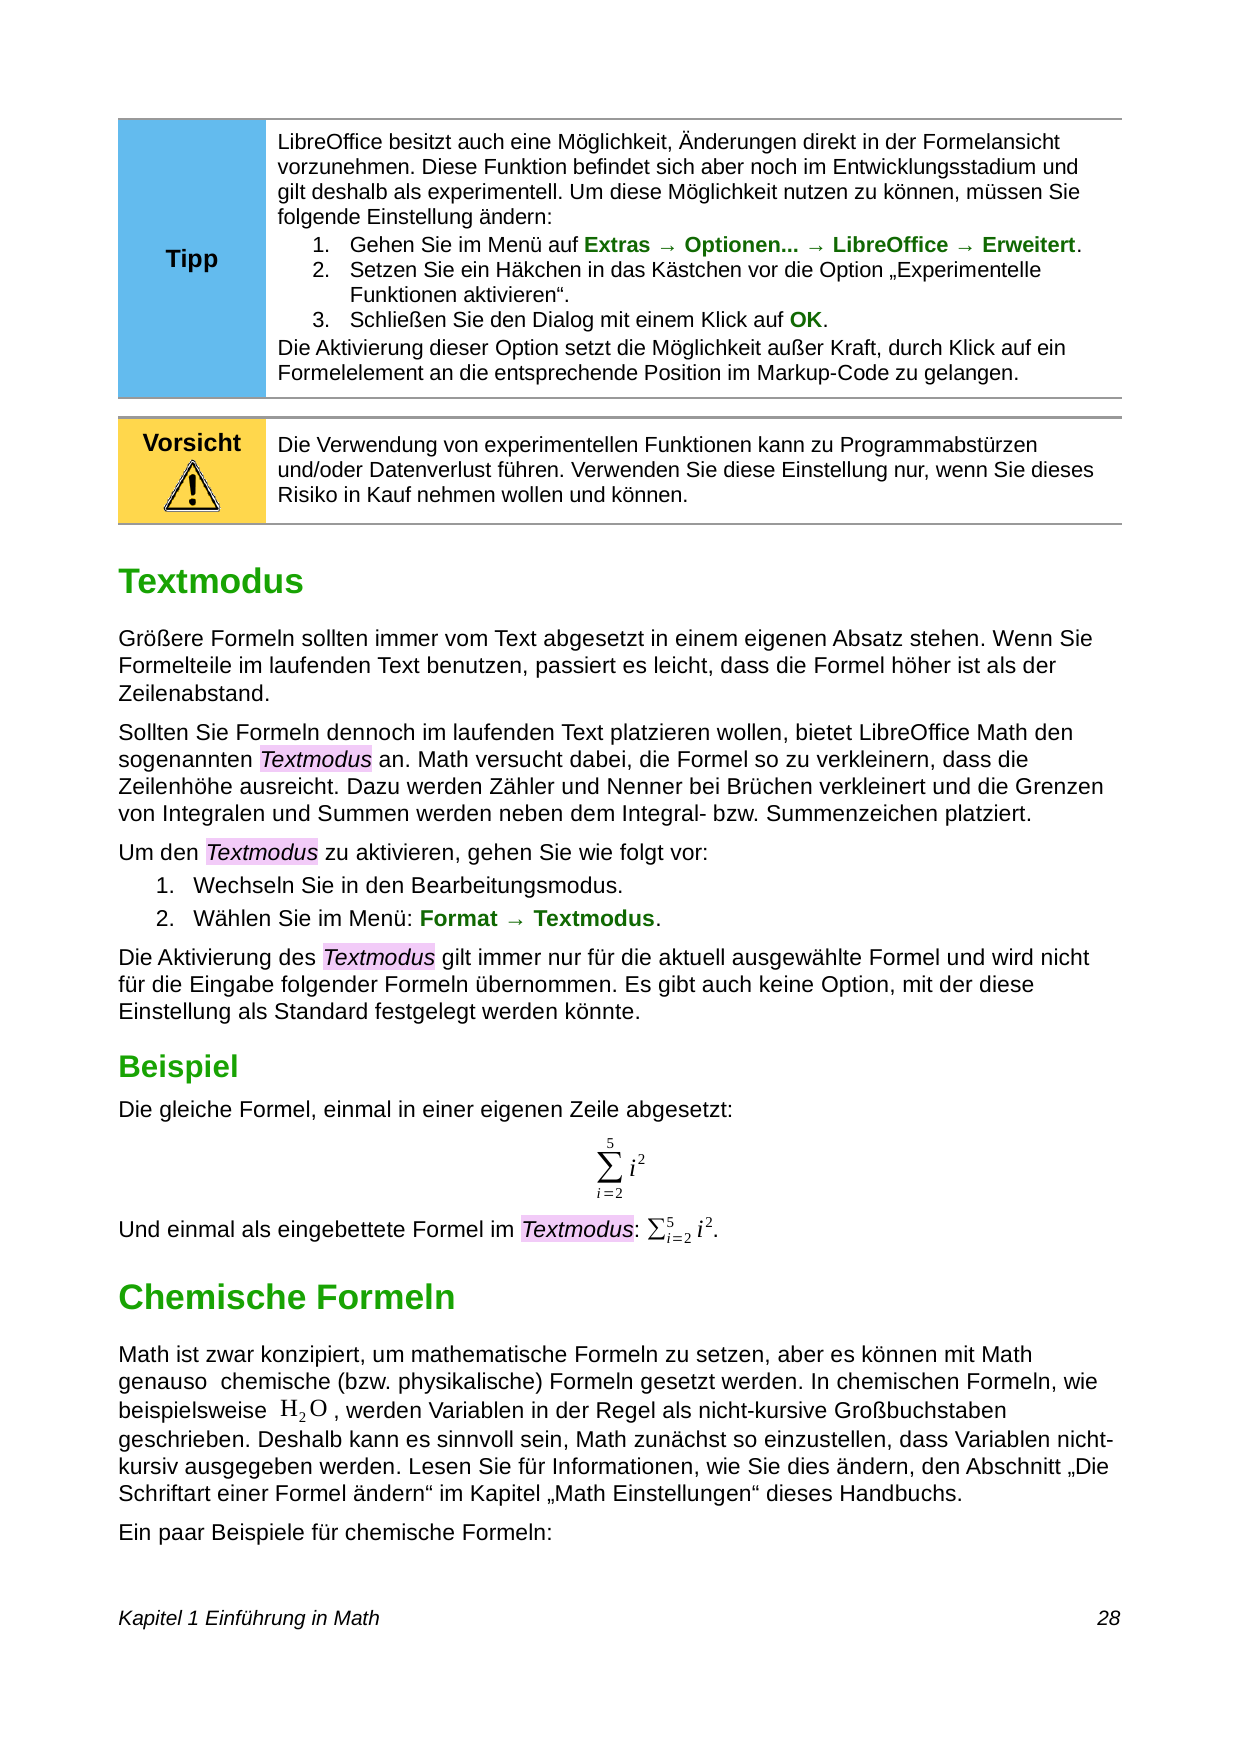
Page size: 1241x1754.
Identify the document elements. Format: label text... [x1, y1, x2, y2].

text Die gleiche Formel, einmal in einer eigenen Zeile abgesetzt: [118, 1096, 1122, 1123]
text Sollten Sie Formeln dennoch im laufenden Text platzieren wollen, bietet LibreOffice Math den sogenannten Textmodus an. Math versucht dabei, die Formel so zu verkleinern, dass die Zeilenhöhe ausreicht. Dazu werden Zähler und Nenner bei Brüchen verkleinert und die Grenzen von Integralen und Summen werden neben dem Integral- bzw. Summenzeichen platziert. [118, 718, 1122, 826]
list Wählen Sie im Menü: Format → Textmodus. [156, 904, 1122, 931]
table_header Tipp [118, 120, 266, 397]
text Die Aktivierung des Textmodus gilt immer nur für die aktuell ausgewählte Formel und wird nicht für die Eingabe folgender Formeln übernommen. Es gibt auch keine Option, mit der diese Einstellung als Standard festgelegt werden könnte. [118, 943, 1122, 1024]
text Math ist zwar konzipiert, um mathematische Formeln zu setzen, aber es können mit Math genauso chemische (bzw. physikalische) Formeln gesetzt werden. In chemischen Formeln, wie beispielsweise , werden Variablen in der Regel als nicht-kursive Großbuchstaben geschrieben. Deshalb kann es sinnvoll sein, Math zunächst so einzustellen, dass Variablen nicht-kursiv ausgegeben werden. Lesen Sie für Informationen, wie Sie dies ändern, den Abschnitt „Die Schriftart einer Formel ändern“ im Kapitel „Math Einstellungen“ dieses Handbuchs. [118, 1340, 1122, 1507]
list Wechseln Sie in den Bearbeitungsmodus. [156, 871, 1122, 898]
table_header Die Verwendung von experimentellen Funktionen kann zu Programmabstürzen und/oder Datenverlust führen. Verwenden Sie diese Einstellung nur, wenn Sie dieses Risiko in Kauf nehmen wollen und können. [266, 419, 1122, 523]
subtitle Beispiel [118, 1048, 1122, 1084]
text Ein paar Beispiele für chemische Formeln: [118, 1519, 1122, 1546]
table_header LibreOffice besitzt auch eine Möglichkeit, Änderungen direkt in der Formelansicht vorzunehmen. Diese Funktion befindet sich aber noch im Entwicklungsstadium und gilt deshalb als experimentell. Um diese Möglichkeit nutzen zu können, müssen Sie folgende Einstellung ändern: Gehen Sie im Menü auf Extras → Optionen... → LibreOffice → Erweitert. Setzen Sie ein Häkchen in das Kästchen vor die Option „Experimentelle Funktionen aktivieren“. Schließen Sie den Dialog mit einem Klick auf OK. Die Aktivierung dieser Option setzt die Möglichkeit außer Kraft, durch Klick auf ein Formelelement an die entsprechende Position im Markup-Code zu gelangen. [266, 120, 1122, 397]
picture [160, 456, 224, 515]
text Größere Formeln sollten immer vom Text abgesetzt in einem eigenen Absatz stehen. Wenn Sie Formelteile im laufenden Text benutzen, passiert es leicht, dass die Formel höher ist als der Zeilenabstand. [118, 625, 1122, 706]
text Um den Textmodus zu aktivieren, gehen Sie wie folgt vor: [318, 838, 1122, 865]
text Um den Textmodus zu aktivieren, gehen Sie wie folgt vor: [118, 838, 206, 865]
subtitle Textmodus [118, 561, 1122, 601]
text Und einmal als eingebettete Formel im Textmodus: . [118, 1213, 1122, 1247]
subtitle Chemische Formeln [118, 1276, 1122, 1317]
table_header Vorsicht [118, 419, 266, 523]
